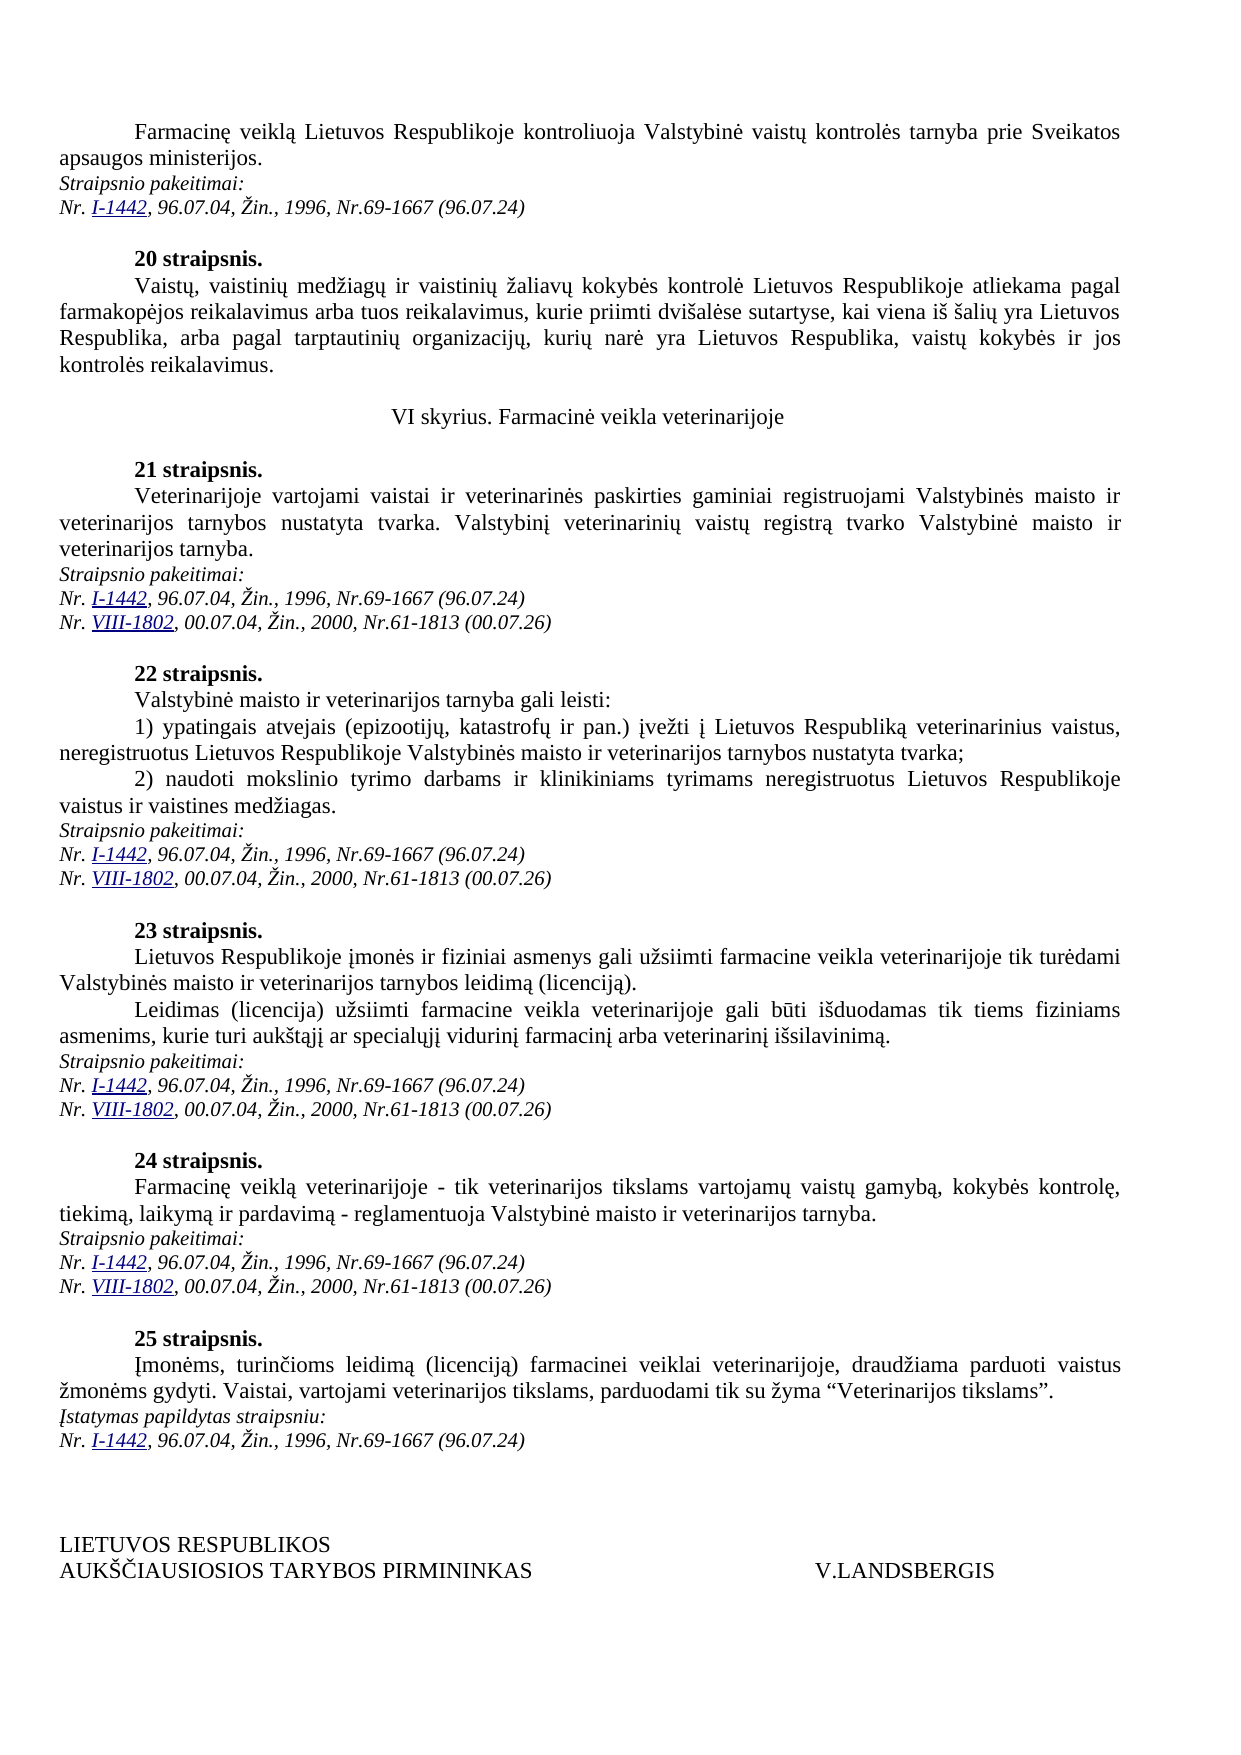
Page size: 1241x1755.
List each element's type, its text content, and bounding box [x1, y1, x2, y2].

text Nr. VIII-1802, 00.07.04, Žin., 2000, Nr.61-1813 (00.07.26) [59, 866, 1122, 890]
text Nr. I-1442, 96.07.04, Žin., 1996, Nr.69-1667 (96.07.24) [59, 586, 1122, 610]
text Straipsnio pakeitimai: [59, 1048, 1122, 1073]
text Nr. VIII-1802, 00.07.04, Žin., 2000, Nr.61-1813 (00.07.26) [59, 1274, 1122, 1298]
text 24 straipsnis. [59, 1147, 1122, 1173]
text LIETUVOS RESPUBLIKOS [59, 1531, 1122, 1557]
text Įmonėms, turinčioms leidimą (licenciją) farmacinei veiklai veterinarijoje, draudžiama parduoti vaistus žmonėms gydyti. Vaistai, vartojami veterinarijos tikslams, parduodami tik su žyma “Veterinarijos tikslams”. [59, 1351, 1122, 1404]
text 22 straipsnis. [59, 660, 1122, 686]
text 1) ypatingais atvejais (epizootijų, katastrofų ir pan.) įvežti į Lietuvos Respubliką veterinarinius vaistus, neregistruotus Lietuvos Respublikoje Valstybinės maisto ir veterinarijos tarnybos nustatyta tvarka; [59, 713, 1122, 766]
text Nr. I-1442, 96.07.04, Žin., 1996, Nr.69-1667 (96.07.24) [59, 1250, 1122, 1274]
text Straipsnio pakeitimai: [59, 562, 1122, 586]
text Valstybinė maisto ir veterinarijos tarnyba gali leisti: [59, 686, 1122, 713]
text Straipsnio pakeitimai: [59, 1226, 1122, 1250]
text AUKŠČIAUSIOSIOS TARYBOS PIRMININKAS V.LANDSBERGIS [59, 1557, 1122, 1584]
text Veterinarijoje vartojami vaistai ir veterinarinės paskirties gaminiai registruojami Valstybinės maisto ir veterinarijos tarnybos nustatyta tvarka. Valstybinį veterinarinių vaistų registrą tvarko Valstybinė maisto ir veterinarijos tarnyba. [59, 482, 1122, 562]
text Nr. VIII-1802, 00.07.04, Žin., 2000, Nr.61-1813 (00.07.26) [59, 610, 1122, 634]
text 21 straipsnis. [59, 456, 1122, 482]
text Lietuvos Respublikoje įmonės ir fiziniai asmenys gali užsiimti farmacine veikla veterinarijoje tik turėdami Valstybinės maisto ir veterinarijos tarnybos leidimą (licenciją). [59, 943, 1122, 996]
text Nr. I-1442, 96.07.04, Žin., 1996, Nr.69-1667 (96.07.24) [59, 1428, 1122, 1452]
text Straipsnio pakeitimai: [59, 818, 1122, 842]
text Farmacinę veiklą Lietuvos Respublikoje kontroliuoja Valstybinė vaistų kontrolės tarnyba prie Sveikatos apsaugos ministerijos. [59, 118, 1122, 171]
text 2) naudoti mokslinio tyrimo darbams ir klinikiniams tyrimams neregistruotus Lietuvos Respublikoje vaistus ir vaistines medžiagas. [59, 766, 1122, 818]
text Vaistų, vaistinių medžiagų ir vaistinių žaliavų kokybės kontrolė Lietuvos Respublikoje atliekama pagal farmakopėjos reikalavimus arba tuos reikalavimus, kurie priimti dvišalėse sutartyse, kai viena iš šalių yra Lietuvos Respublika, arba pagal tarptautinių organizacijų, kurių narė yra Lietuvos Respublika, vaistų kokybės ir jos kontrolės reikalavimus. [59, 272, 1122, 377]
text Straipsnio pakeitimai: [59, 171, 1122, 195]
text Įstatymas papildytas straipsniu: [59, 1404, 1122, 1428]
text 23 straipsnis. [59, 917, 1122, 943]
text Nr. I-1442, 96.07.04, Žin., 1996, Nr.69-1667 (96.07.24) [59, 195, 1122, 219]
text Nr. I-1442, 96.07.04, Žin., 1996, Nr.69-1667 (96.07.24) [59, 842, 1122, 866]
text Nr. VIII-1802, 00.07.04, Žin., 2000, Nr.61-1813 (00.07.26) [59, 1097, 1122, 1121]
text Farmacinę veiklą veterinarijoje - tik veterinarijos tikslams vartojamų vaistų gamybą, kokybės kontrolę, tiekimą, laikymą ir pardavimą - reglamentuoja Valstybinė maisto ir veterinarijos tarnyba. [59, 1173, 1122, 1226]
text 20 straipsnis. [59, 245, 1122, 272]
text 25 straipsnis. [59, 1325, 1122, 1351]
text Leidimas (licencija) užsiimti farmacine veikla veterinarijoje gali būti išduodamas tik tiems fiziniams asmenims, kurie turi aukštąjį ar specialųjį vidurinį farmacinį arba veterinarinį išsilavinimą. [59, 996, 1122, 1048]
text Nr. I-1442, 96.07.04, Žin., 1996, Nr.69-1667 (96.07.24) [59, 1073, 1122, 1097]
text VI skyrius. Farmacinė veikla veterinarijoje [59, 403, 1122, 430]
